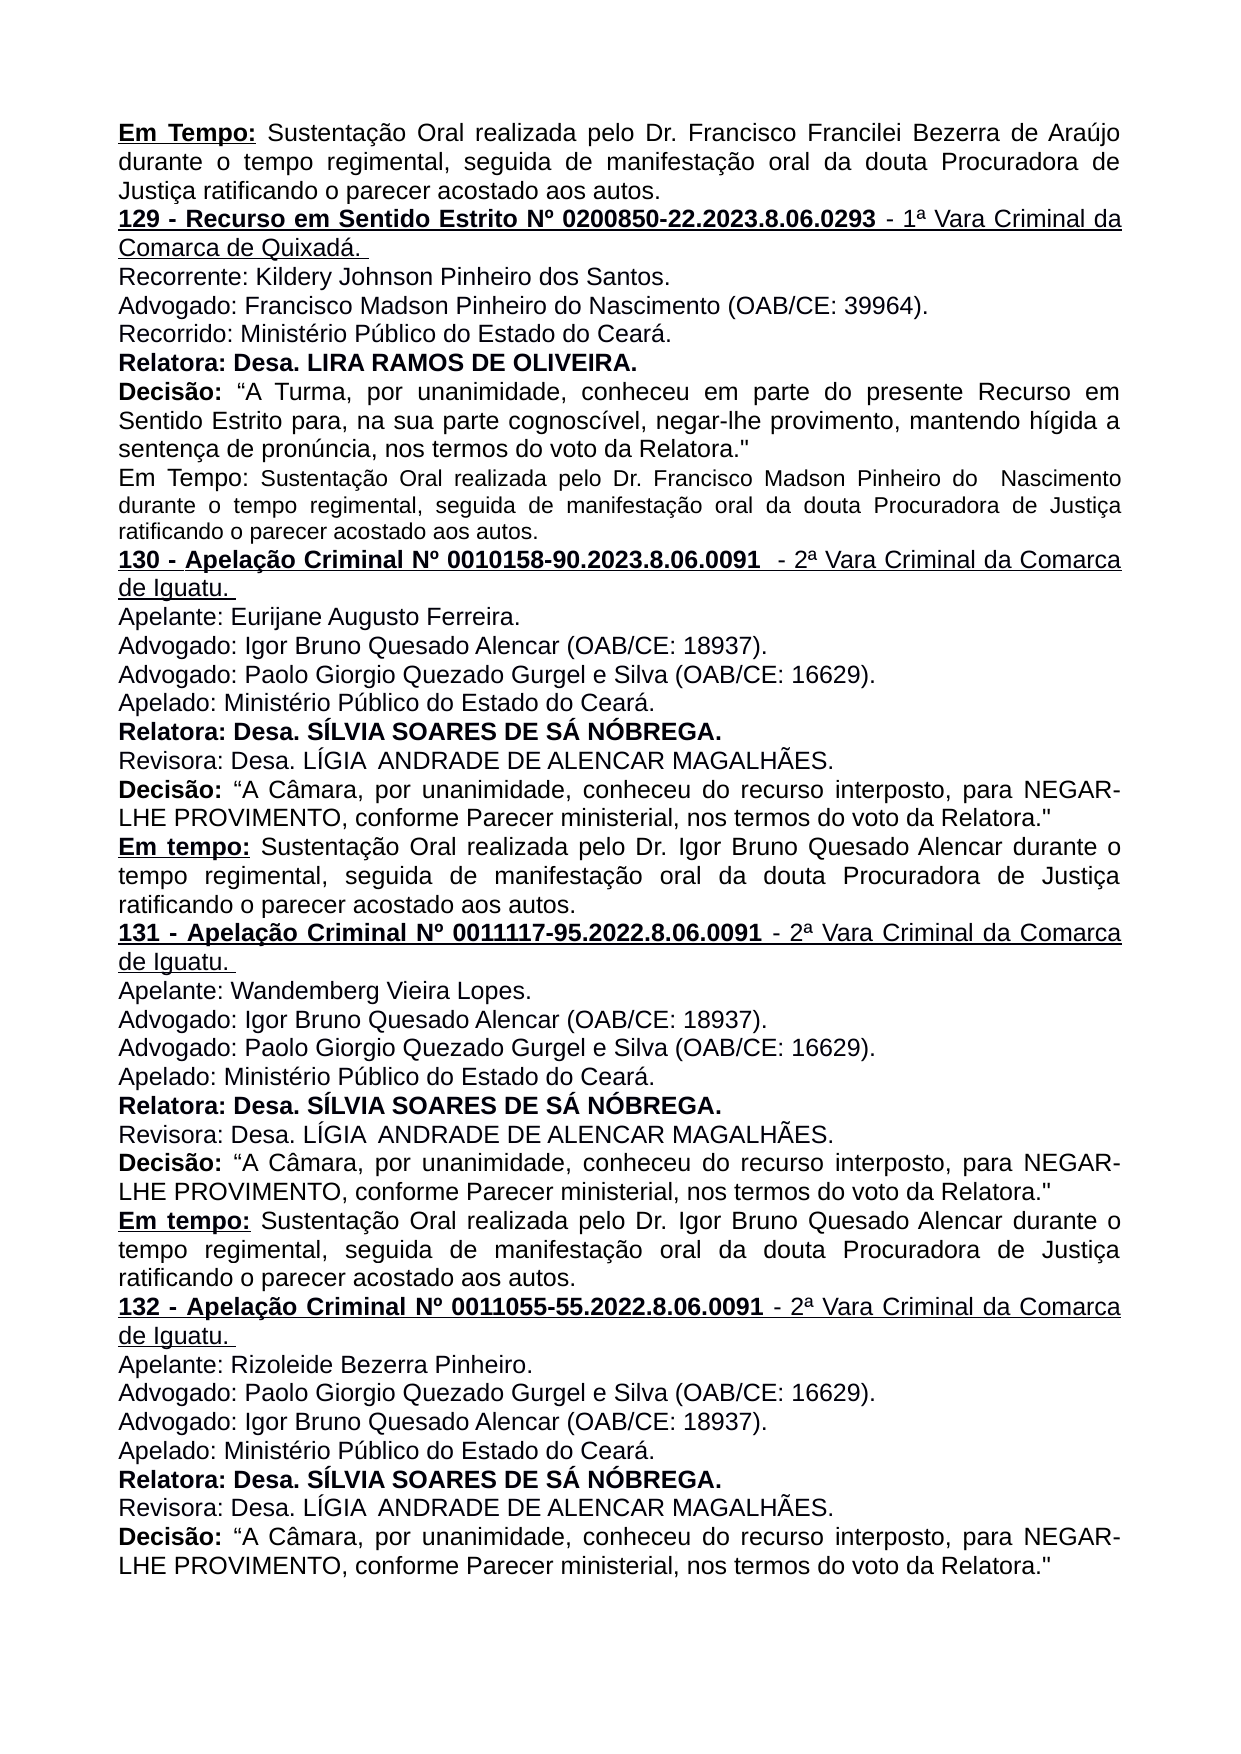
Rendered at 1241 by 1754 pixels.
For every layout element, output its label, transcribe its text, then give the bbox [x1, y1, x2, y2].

text Decisão: “A Câmara, por unanimidade, conheceu do recurso interposto, para NEGAR-LHE PROVIMENTO, conforme Parecer ministerial, nos termos do voto da Relatora." [118, 1148, 1122, 1206]
text Revisora: Desa. LÍGIA ANDRADE DE ALENCAR MAGALHÃES. [118, 1493, 1122, 1522]
text Apelado: Ministério Público do Estado do Ceará. [118, 1436, 1122, 1464]
text Advogado: Igor Bruno Quesado Alencar (OAB/CE: 18937). [118, 631, 1122, 659]
text 129 - Recurso em Sentido Estrito Nº 0200850-22.2023.8.06.0293 - 1ª Vara Criminal da [118, 204, 1122, 229]
text Revisora: Desa. LÍGIA ANDRADE DE ALENCAR MAGALHÃES. [118, 746, 1122, 774]
text Advogado: Paolo Giorgio Quezado Gurgel e Silva (OAB/CE: 16629). [118, 659, 1122, 688]
text Decisão: “A Câmara, por unanimidade, conheceu do recurso interposto, para NEGAR-LHE PROVIMENTO, conforme Parecer ministerial, nos termos do voto da Relatora." [118, 774, 1122, 832]
text Advogado: Igor Bruno Quesado Alencar (OAB/CE: 18937). [118, 1004, 1122, 1033]
text Em Tempo: Sustentação Oral realizada pelo Dr. Francisco Madson Pinheiro do Nascimento durante o tempo regimental, seguida de manifestação oral da douta Procuradora de Justiça ratificando o parecer acostado aos autos. [118, 463, 1122, 544]
text Recorrido: Ministério Público do Estado do Ceará. [118, 319, 1122, 348]
text Revisora: Desa. LÍGIA ANDRADE DE ALENCAR MAGALHÃES. [118, 1119, 1122, 1148]
text Decisão: “A Turma, por unanimidade, conheceu em parte do presente Recurso em Sentido Estrito para, na sua parte cognoscível, negar-lhe provimento, mantendo hígida a sentença de pronúncia, nos termos do voto da Relatora." [118, 377, 1122, 463]
text Comarca de Quixadá. [118, 231, 1122, 262]
text de Iguatu. [118, 571, 1122, 602]
text 130 - Apelação Criminal Nº 0010158-90.2023.8.06.0091 - 2ª Vara Criminal da Comarca [118, 544, 1122, 570]
text Apelado: Ministério Público do Estado do Ceará. [118, 1062, 1122, 1091]
text Advogado: Paolo Giorgio Quezado Gurgel e Silva (OAB/CE: 16629). [118, 1378, 1122, 1407]
text Relatora: Desa. SÍLVIA SOARES DE SÁ NÓBREGA. [118, 717, 1122, 746]
text de Iguatu. [118, 945, 1122, 976]
text Advogado: Francisco Madson Pinheiro do Nascimento (OAB/CE: 39964). [118, 291, 1122, 319]
text Relatora: Desa. LIRA RAMOS DE OLIVEIRA. [118, 348, 1122, 377]
text Relatora: Desa. SÍLVIA SOARES DE SÁ NÓBREGA. [118, 1091, 1122, 1119]
text Apelante: Rizoleide Bezerra Pinheiro. [118, 1349, 1122, 1378]
text Em tempo: Sustentação Oral realizada pelo Dr. Igor Bruno Quesado Alencar durante o tempo regimental, seguida de manifestação oral da douta Procuradora de Justiça ratificando o parecer acostado aos autos. [118, 832, 1122, 918]
text 132 - Apelação Criminal Nº 0011055-55.2022.8.06.0091 - 2ª Vara Criminal da Comarca de Iguatu. [118, 1292, 1122, 1349]
text 131 - Apelação Criminal Nº 0011117-95.2022.8.06.0091 - 2ª Vara Criminal da Comarca [118, 918, 1122, 943]
text Advogado: Paolo Giorgio Quezado Gurgel e Silva (OAB/CE: 16629). [118, 1033, 1122, 1062]
text Decisão: “A Câmara, por unanimidade, conheceu do recurso interposto, para NEGAR-LHE PROVIMENTO, conforme Parecer ministerial, nos termos do voto da Relatora." [118, 1522, 1122, 1579]
text Em tempo: Sustentação Oral realizada pelo Dr. Igor Bruno Quesado Alencar durante o tempo regimental, seguida de manifestação oral da douta Procuradora de Justiça ratificando o parecer acostado aos autos. [118, 1206, 1122, 1292]
text Advogado: Igor Bruno Quesado Alencar (OAB/CE: 18937). [118, 1407, 1122, 1436]
text Em Tempo: Sustentação Oral realizada pelo Dr. Francisco Francilei Bezerra de Araújo durante o tempo regimental, seguida de manifestação oral da douta Procuradora de Justiça ratificando o parecer acostado aos autos. [118, 118, 1122, 204]
text Recorrente: Kildery Johnson Pinheiro dos Santos. [118, 262, 1122, 291]
text Apelante: Eurijane Augusto Ferreira. [118, 602, 1122, 631]
text Apelante: Wandemberg Vieira Lopes. [118, 976, 1122, 1004]
text Relatora: Desa. SÍLVIA SOARES DE SÁ NÓBREGA. [118, 1464, 1122, 1493]
text Apelado: Ministério Público do Estado do Ceará. [118, 688, 1122, 717]
